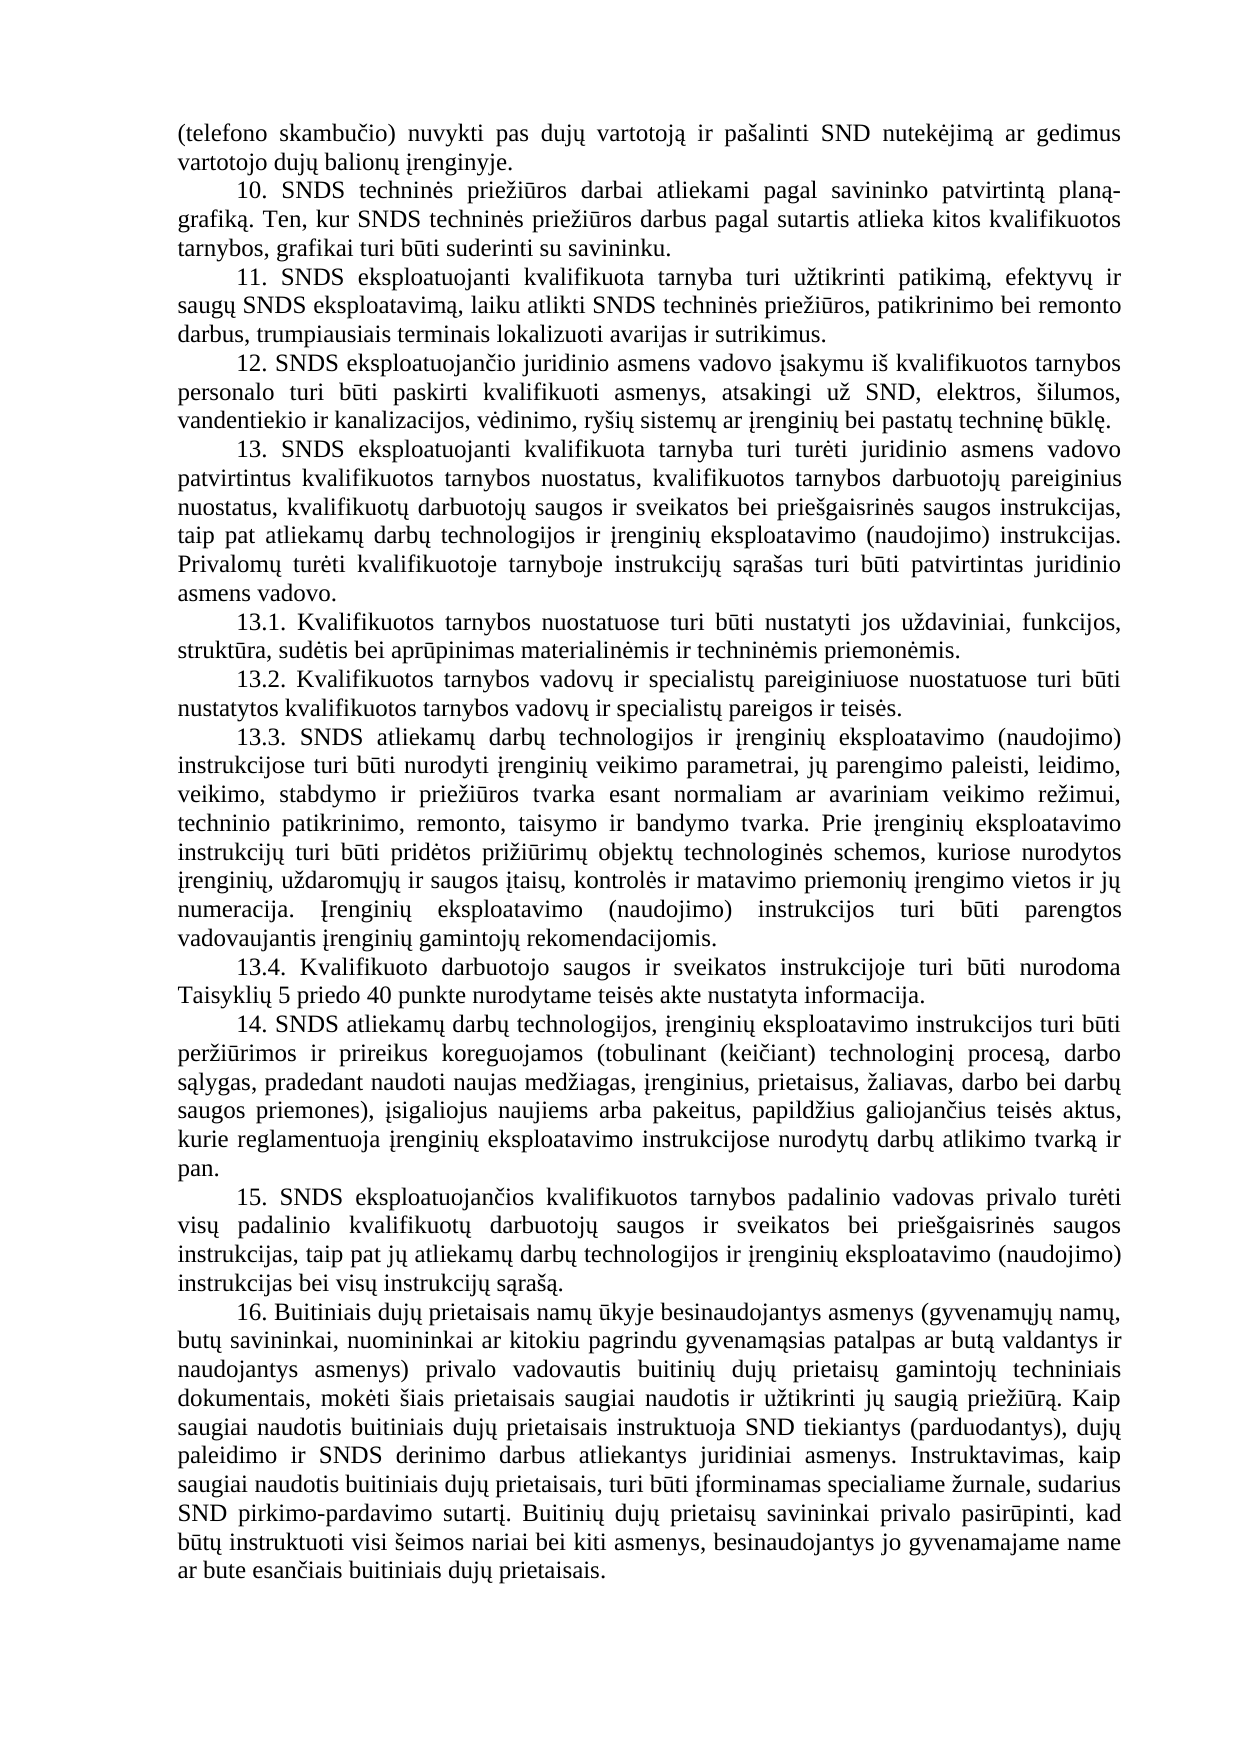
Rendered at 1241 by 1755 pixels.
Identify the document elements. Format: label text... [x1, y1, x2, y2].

text 13.2. Kvalifikuotos tarnybos vadovų ir specialistų pareiginiuose nuostatuose turi būti nustatytos kvalifikuotos tarnybos vadovų ir specialistų pareigos ir teisės. [177, 664, 1122, 722]
text 13.1. Kvalifikuotos tarnybos nuostatuose turi būti nustatyti jos uždaviniai, funkcijos, struktūra, sudėtis bei aprūpinimas materialinėmis ir techninėmis priemonėmis. [177, 607, 1122, 664]
text 15. SNDS eksploatuojančios kvalifikuotos tarnybos padalinio vadovas privalo turėti visų padalinio kvalifikuotų darbuotojų saugos ir sveikatos bei priešgaisrinės saugos instrukcijas, taip pat jų atliekamų darbų technologijos ir įrenginių eksploatavimo (naudojimo) instrukcijas bei visų instrukcijų sąrašą. [177, 1182, 1122, 1297]
text 11. SNDS eksploatuojanti kvalifikuota tarnyba turi užtikrinti patikimą, efektyvų ir saugų SNDS eksploatavimą, laiku atlikti SNDS techninės priežiūros, patikrinimo bei remonto darbus, trumpiausiais terminais lokalizuoti avarijas ir sutrikimus. [177, 262, 1122, 348]
text 12. SNDS eksploatuojančio juridinio asmens vadovo įsakymu iš kvalifikuotos tarnybos personalo turi būti paskirti kvalifikuoti asmenys, atsakingi už SND, elektros, šilumos, vandentiekio ir kanalizacijos, vėdinimo, ryšių sistemų ar įrenginių bei pastatų techninę būklę. [177, 348, 1122, 434]
text 16. Buitiniais dujų prietaisais namų ūkyje besinaudojantys asmenys (gyvenamųjų namų, butų savininkai, nuomininkai ar kitokiu pagrindu gyvenamąsias patalpas ar butą valdantys ir naudojantys asmenys) privalo vadovautis buitinių dujų prietaisų gamintojų techniniais dokumentais, mokėti šiais prietaisais saugiai naudotis ir užtikrinti jų saugią priežiūrą. Kaip saugiai naudotis buitiniais dujų prietaisais instruktuoja SND tiekiantys (parduodantys), dujų paleidimo ir SNDS derinimo darbus atliekantys juridiniai asmenys. Instruktavimas, kaip saugiai naudotis buitiniais dujų prietaisais, turi būti įforminamas specialiame žurnale, sudarius SND pirkimo-pardavimo sutartį. Buitinių dujų prietaisų savininkai privalo pasirūpinti, kad būtų instruktuoti visi šeimos nariai bei kiti asmenys, besinaudojantys jo gyvenamajame name ar bute esančiais buitiniais dujų prietaisais. [177, 1297, 1122, 1584]
text 13.4. Kvalifikuoto darbuotojo saugos ir sveikatos instrukcijoje turi būti nurodoma Taisyklių 5 priedo 40 punkte nurodytame teisės akte nustatyta informacija. [177, 952, 1122, 1009]
text 10. SNDS techninės priežiūros darbai atliekami pagal savininko patvirtintą planą-grafiką. Ten, kur SNDS techninės priežiūros darbus pagal sutartis atlieka kitos kvalifikuotos tarnybos, grafikai turi būti suderinti su savininku. [177, 176, 1122, 262]
text 14. SNDS atliekamų darbų technologijos, įrenginių eksploatavimo instrukcijos turi būti peržiūrimos ir prireikus koreguojamos (tobulinant (keičiant) technologinį procesą, darbo sąlygas, pradedant naudoti naujas medžiagas, įrenginius, prietaisus, žaliavas, darbo bei darbų saugos priemones), įsigaliojus naujiems arba pakeitus, papildžius galiojančius teisės aktus, kurie reglamentuoja įrenginių eksploatavimo instrukcijose nurodytų darbų atlikimo tvarką ir pan. [177, 1009, 1122, 1182]
text 13.3. SNDS atliekamų darbų technologijos ir įrenginių eksploatavimo (naudojimo) instrukcijose turi būti nurodyti įrenginių veikimo parametrai, jų parengimo paleisti, leidimo, veikimo, stabdymo ir priežiūros tvarka esant normaliam ar avariniam veikimo režimui, techninio patikrinimo, remonto, taisymo ir bandymo tvarka. Prie įrenginių eksploatavimo instrukcijų turi būti pridėtos prižiūrimų objektų technologinės schemos, kuriose nurodytos įrenginių, uždaromųjų ir saugos įtaisų, kontrolės ir matavimo priemonių įrengimo vietos ir jų numeracija. Įrenginių eksploatavimo (naudojimo) instrukcijos turi būti parengtos vadovaujantis įrenginių gamintojų rekomendacijomis. [177, 722, 1122, 952]
text (telefono skambučio) nuvykti pas dujų vartotoją ir pašalinti SND nutekėjimą ar gedimus vartotojo dujų balionų įrenginyje. [177, 118, 1122, 176]
text 13. SNDS eksploatuojanti kvalifikuota tarnyba turi turėti juridinio asmens vadovo patvirtintus kvalifikuotos tarnybos nuostatus, kvalifikuotos tarnybos darbuotojų pareiginius nuostatus, kvalifikuotų darbuotojų saugos ir sveikatos bei priešgaisrinės saugos instrukcijas, taip pat atliekamų darbų technologijos ir įrenginių eksploatavimo (naudojimo) instrukcijas. Privalomų turėti kvalifikuotoje tarnyboje instrukcijų sąrašas turi būti patvirtintas juridinio asmens vadovo. [177, 434, 1122, 607]
